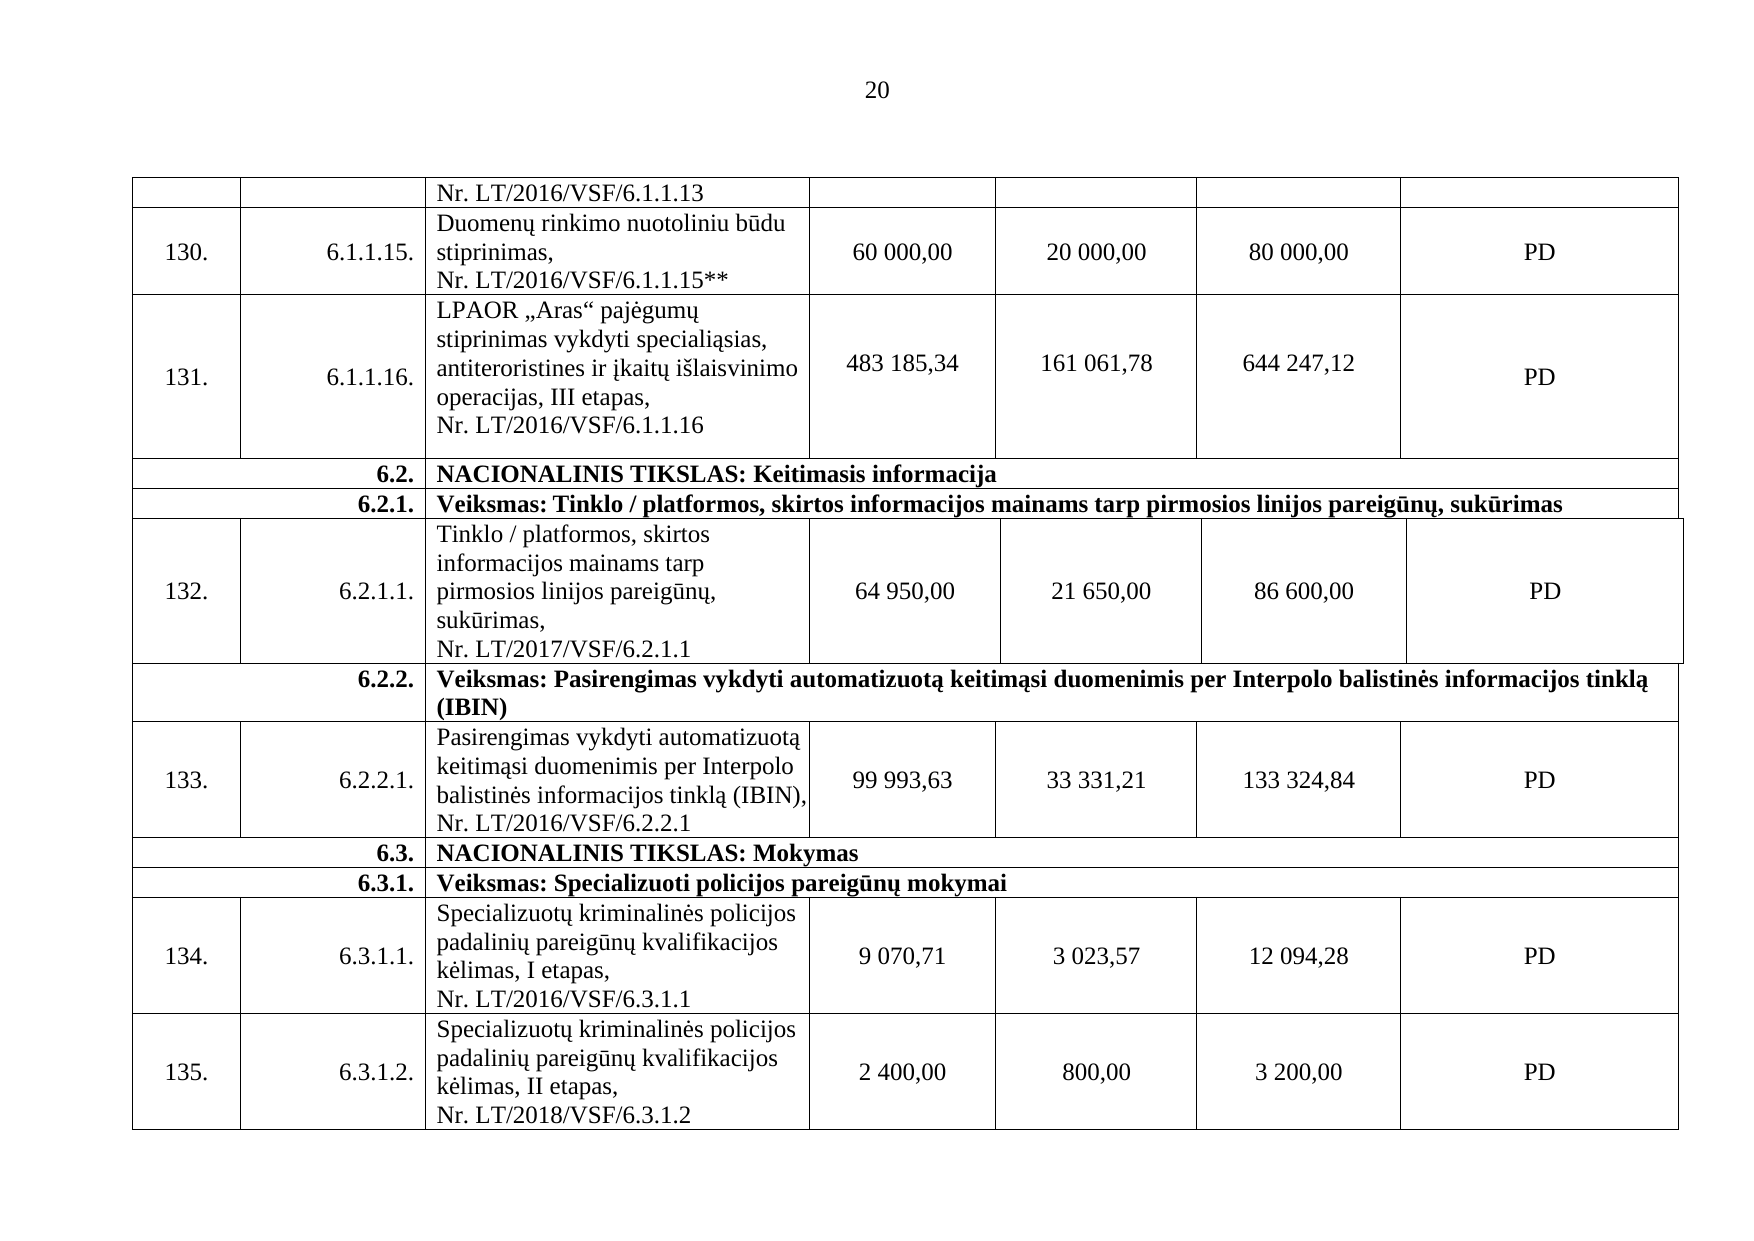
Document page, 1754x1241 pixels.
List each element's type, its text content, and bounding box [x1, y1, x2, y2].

table_cell [1679, 837, 1684, 867]
table_cell [1679, 664, 1684, 721]
table_cell PD [1401, 722, 1678, 837]
table_cell PD [1407, 519, 1683, 663]
table_cell 133 324,84 [1197, 722, 1400, 837]
table_cell [1401, 178, 1678, 207]
table_cell [1679, 294, 1684, 458]
table_cell 133. [133, 722, 240, 837]
table_cell 130. [133, 208, 240, 294]
table_cell 2 400,00 [810, 1014, 995, 1129]
table_cell Veiksmas: Pasirengimas vykdyti automatizuotą keitimąsi duomenimis per Interpolo balistinės informacijos tinklą (IBIN) [426, 664, 1678, 721]
table_cell [1679, 867, 1684, 897]
table_cell [996, 178, 1196, 207]
table_cell NACIONALINIS TIKSLAS: Mokymas [426, 838, 1678, 867]
table_cell 131. [133, 295, 240, 458]
table_cell 6.2.2. [133, 664, 425, 721]
table_cell Tinklo / platformos, skirtos informacijos mainams tarp pirmosios linijos pareigūnų, sukūrimas, Nr. LT/2017/VSF/6.2.1.1 [426, 519, 809, 663]
table_cell 6.1.1.16. [241, 295, 425, 458]
table_cell 135. [133, 1014, 240, 1129]
table_cell 9 070,71 [810, 898, 995, 1013]
table_cell Veiksmas: Specializuoti policijos pareigūnų mokymai [426, 868, 1678, 897]
table_cell Duomenų rinkimo nuotoliniu būdu stiprinimas, Nr. LT/2016/VSF/6.1.1.15** [426, 208, 809, 294]
table_cell 132. [133, 519, 240, 663]
table_cell [1679, 721, 1684, 837]
table_cell [1679, 1013, 1684, 1129]
table_cell [241, 178, 425, 207]
table_cell NACIONALINIS TIKSLAS: Keitimasis informacija [426, 459, 1678, 488]
table_cell 134. [133, 898, 240, 1013]
table_cell [1679, 458, 1684, 488]
table_cell Pasirengimas vykdyti automatizuotą keitimąsi duomenimis per Interpolo balistinės informacijos tinklą (IBIN), Nr. LT/2016/VSF/6.2.2.1 [426, 722, 809, 837]
table_cell 60 000,00 [810, 208, 995, 294]
table_cell 3 200,00 [1197, 1014, 1400, 1129]
table_cell 32 310,22 [810, 178, 995, 207]
table_cell 161 061,78 [996, 295, 1196, 458]
table_cell [1679, 488, 1684, 518]
table_cell [1197, 178, 1400, 207]
table_cell 6.3.1.1. [241, 898, 425, 1013]
table_cell Specializuotų kriminalinės policijos padalinių pareigūnų kvalifikacijos kėlimas, II etapas, Nr. LT/2018/VSF/6.3.1.2 [426, 1014, 809, 1129]
table_cell 6.2.1. [133, 489, 425, 518]
table_cell Veiksmas: Tinklo / platformos, skirtos informacijos mainams tarp pirmosios linijos pareigūnų, sukūrimas [426, 489, 1678, 518]
table_cell Specializuotų kriminalinės policijos padalinių pareigūnų kvalifikacijos kėlimas, I etapas, Nr. LT/2016/VSF/6.3.1.1 [426, 898, 809, 1013]
table_cell [1679, 207, 1684, 294]
table_cell 64 950,00 [810, 519, 1000, 663]
table_cell PD [1401, 208, 1678, 294]
table_cell [133, 178, 240, 207]
table_cell 483 185,34 [810, 295, 995, 458]
table_cell 86 600,00 [1202, 519, 1406, 663]
table_cell 6.3.1. [133, 868, 425, 897]
table_cell 20 000,00 [996, 208, 1196, 294]
table_cell PD [1401, 1014, 1678, 1129]
table_cell 12 094,28 [1197, 898, 1400, 1013]
table_cell 6.3.1.2. [241, 1014, 425, 1129]
table_cell [1679, 897, 1684, 1013]
table_cell 6.3. [133, 838, 425, 867]
table_cell 80 000,00 [1197, 208, 1400, 294]
table_cell 6.2. [133, 459, 425, 488]
table_cell 3 023,57 [996, 898, 1196, 1013]
table_cell 6.2.2.1. [241, 722, 425, 837]
table_cell LPAOR „Aras“ pajėgumų stiprinimas vykdyti specialiąsias, antiteroristines ir įkaitų išlaisvinimo operacijas, III etapas, Nr. LT/2016/VSF/6.1.1.16 [426, 295, 809, 458]
table_cell PD [1401, 898, 1678, 1013]
table_cell 6.2.1.1. [241, 519, 425, 663]
table_cell PD [1401, 295, 1678, 458]
table_cell 21 650,00 [1001, 519, 1201, 663]
table_cell Kibernetinių atakų ir kitų nusikaltimų elektroninėje erdvėje aptikimo stiprinimas, I etapas, Nr. LT/2016/VSF/6.1.1.13 [426, 178, 809, 207]
table_cell 6.1.1.15. [241, 208, 425, 294]
table_cell 800,00 [996, 1014, 1196, 1129]
table_cell 644 247,12 [1197, 295, 1400, 458]
table_cell 99 993,63 [810, 722, 995, 837]
table_cell 33 331,21 [996, 722, 1196, 837]
table_cell [1679, 177, 1684, 207]
